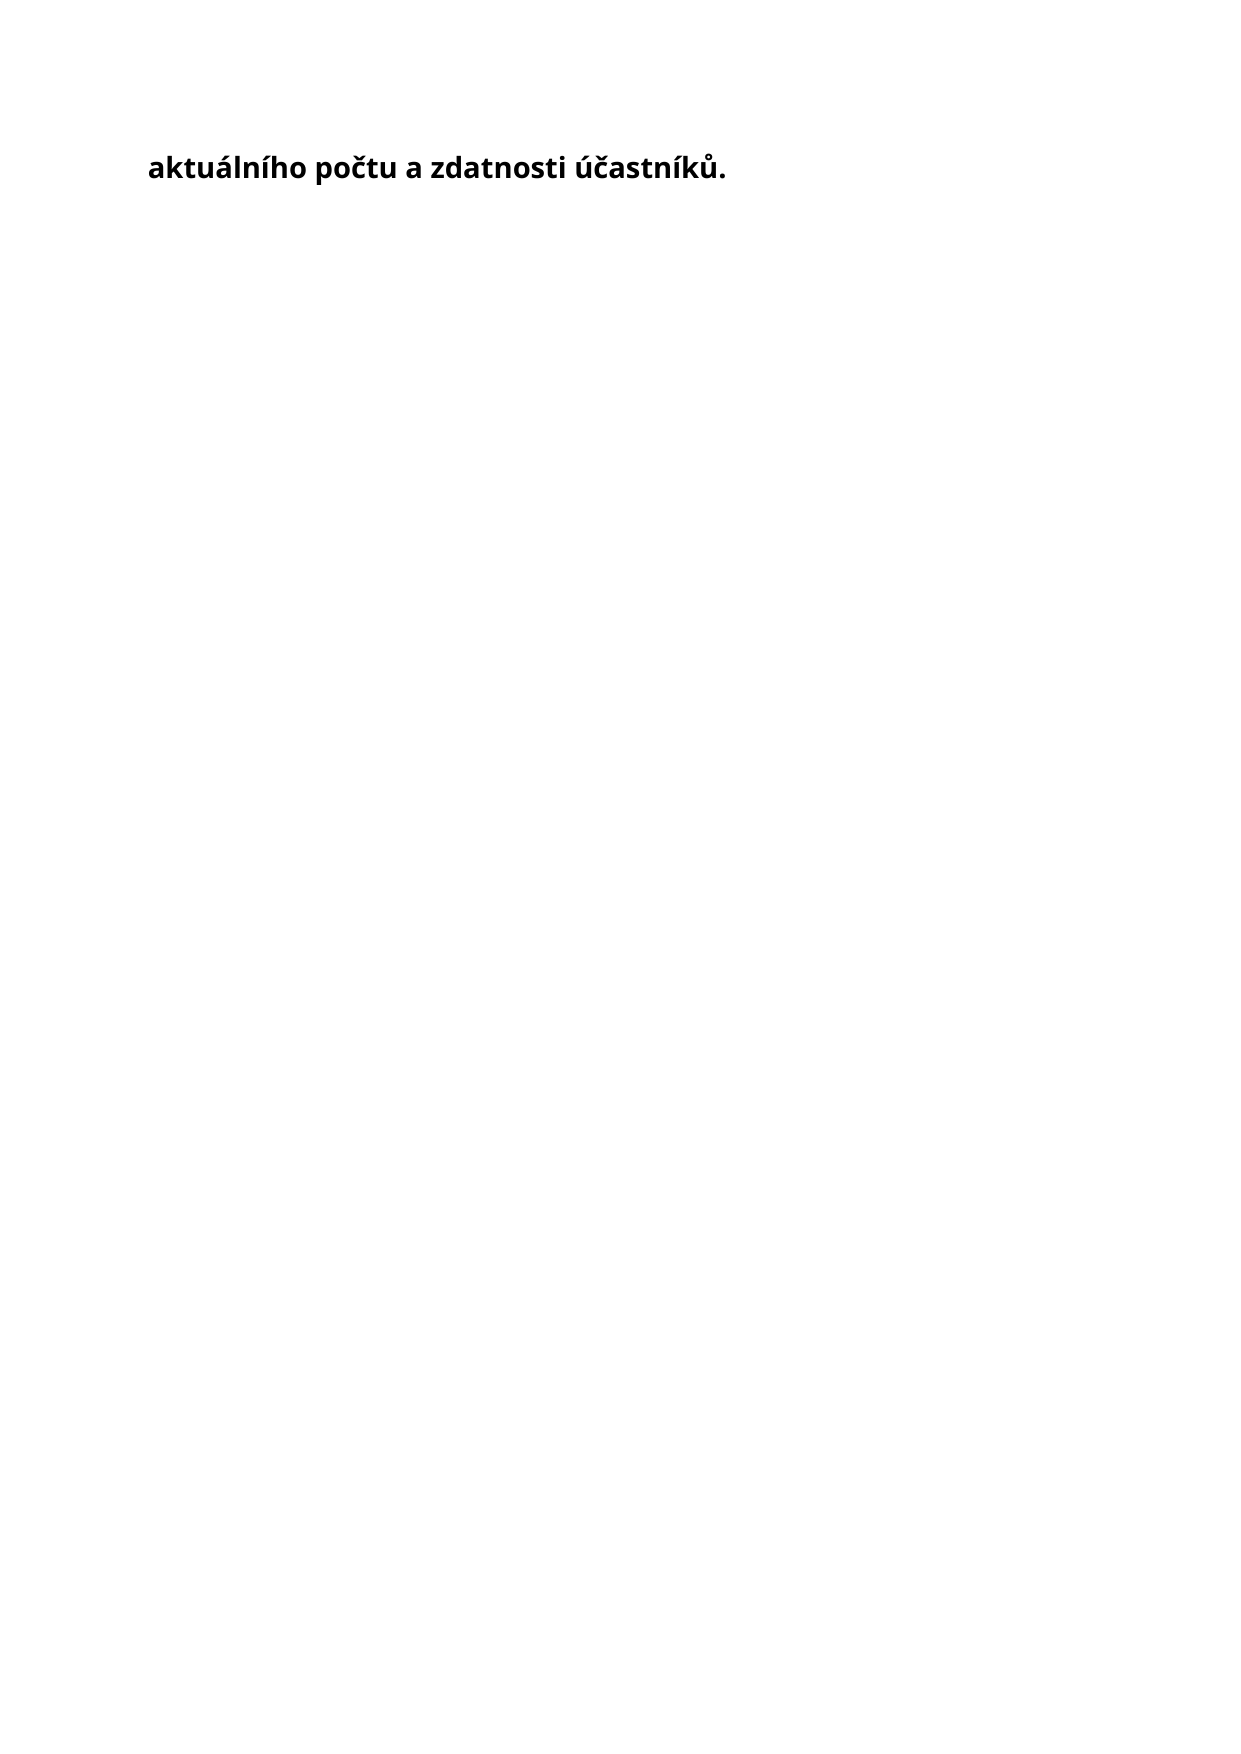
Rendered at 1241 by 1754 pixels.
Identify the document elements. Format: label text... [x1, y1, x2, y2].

text aktuálního počtu a zdatnosti účastníků. [148, 148, 1093, 187]
